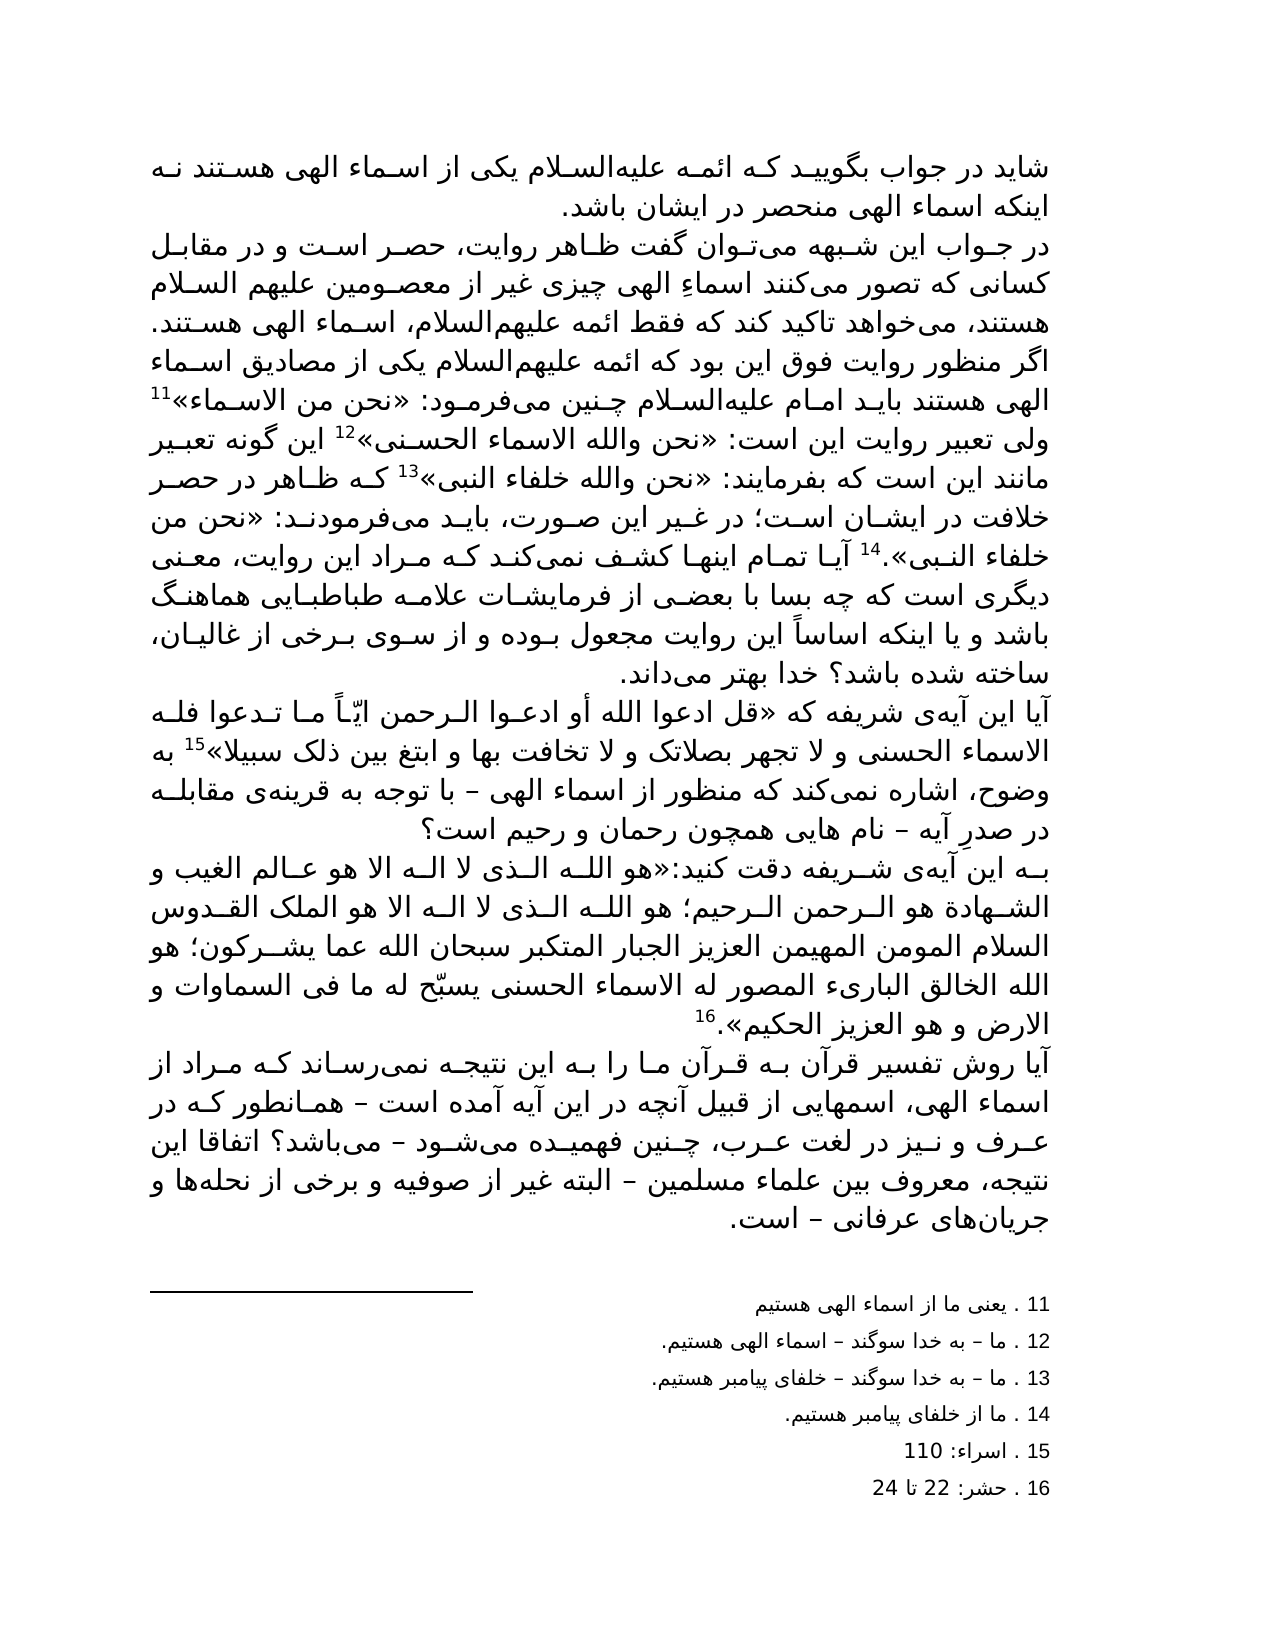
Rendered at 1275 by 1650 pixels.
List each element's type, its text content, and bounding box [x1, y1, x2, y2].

text . حشر: 22 تا 24 [150, 1476, 1125, 1500]
text . ما – به خدا سوگند – اسماء الهی هستیم. [150, 1329, 1125, 1353]
text . یعنی ما از اسماء الهی هستیم [150, 1292, 1125, 1317]
list در جواب این شبهه می‌توان گفت ظاهر روایت، حصر است و در مقابل کسانی که تصور می‌کنند اسماءِ الهی چیزی غیر از معصومین علیهم السلام هستند، می‌خواهد تاکید کند که فقط ائمه علیهم‌السلام، اسماء الهی هستند. اگر منظور روایت فوق این بود که ائمه علیهم‌السلام یکی از مصادیق اسماء الهی هستند باید امام علیه‌السلام چنین می‌فرمود: «نحن من الاسماء» ولی تعبیر روایت این است: «نحن والله الاسماء الحسنی» این گونه تعبیر مانند این است که بفرمایند: «نحن والله خلفاء النبی» که ظاهر در حصر خلافت در ایشان است؛ در غیر این صورت، باید می‌فرمودند: «نحن من خلفاء النبی». آیا تمام اینها کشف نمی‌کند که مراد این روایت، معنی دیگری است که چه بسا با بعضی از فرمایشات علامه طباطبایی هماهنگ باشد و یا اینکه اساساً این روایت مجعول بوده و از سوی برخی از غالیان، ساخته شده باشد؟ خدا بهتر می‌داند. [150, 228, 1050, 690]
list آیا این آیه‌ی شریفه که «قل ادعوا الله أو ادعوا الرحمن ایّاً ما تدعوا فله الاسماء الحسنی و لا تجهر بصلاتک و لا تخافت بها و ابتغ بین ذلک سبیلا» به وضوح، اشاره نمی‌کند که منظور از اسماء الهی – با توجه به قرینه‌ی مقابله در صدرِ آیه – نام هایی همچون رحمان و رحیم است؟ [150, 695, 1050, 846]
list شاید در جواب بگویید که ائمه علیه‌السلام یکی از اسماء الهی هستند نه اینکه اسماء الهی منحصر در ایشان باشد. [150, 150, 1050, 223]
text . اسراء: 110 [150, 1439, 1125, 1463]
list آیا روش تفسیر قرآن به قرآن ما را به این نتیجه نمی‌رساند که مراد از اسماء الهی، اسمهایی از قبیل آنچه در این آیه آمده است – همانطور که در عرف و نیز در لغت عرب، چنین فهمیده می‌شود – می‌باشد؟ اتفاقا این نتیجه، معروف بین علماء مسلمین – البته غیر از صوفیه و برخی از نحله‌ها و جریان‌های عرفانی – است. [150, 1046, 1050, 1236]
text . ما – به خدا سوگند – خلفای پیامبر هستیم. [150, 1366, 1125, 1390]
list به این آیه‌ی شریفه دقت کنید:«هو الله الذی لا اله الا هو عالم الغیب و الشهادة هو الرحمن الرحیم؛ هو الله الذی لا اله الا هو الملک القدوس السلام المومن المهیمن العزیز الجبار المتکبر سبحان الله عما یشرکون؛ هو الله الخالق الباریء المصور له الاسماء الحسنی یسبّح له ما فی السماوات و الارض و هو العزیز الحکیم». [150, 851, 1050, 1041]
text . ما از خلفای پیامبر هستیم. [150, 1402, 1125, 1427]
